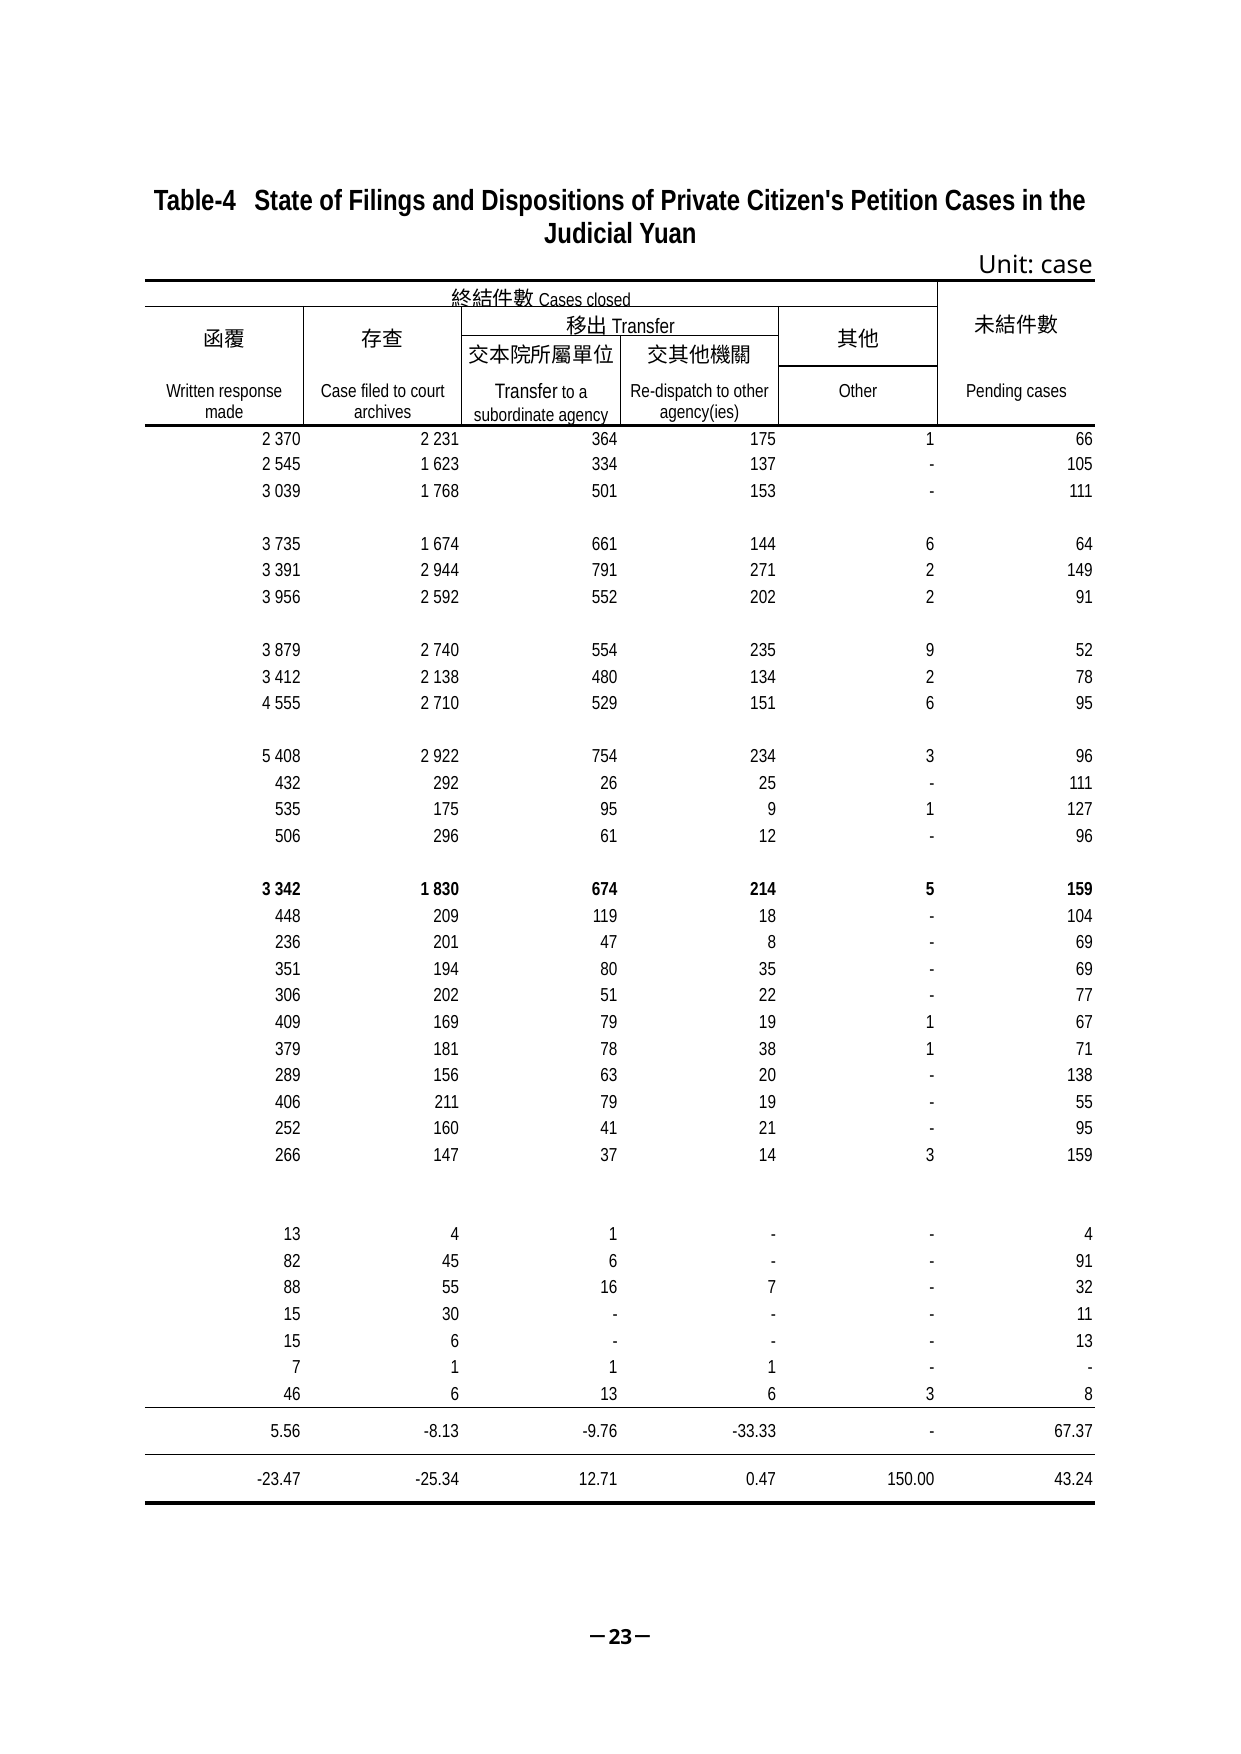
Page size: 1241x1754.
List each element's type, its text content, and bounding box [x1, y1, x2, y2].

table_cell - [779, 955, 937, 982]
table_cell 379 [145, 1035, 303, 1061]
table_cell 432 [145, 769, 303, 796]
table_cell 6 [303, 1327, 462, 1354]
table_cell 77 [937, 982, 1095, 1008]
table_cell 1 [462, 1221, 620, 1247]
table_cell 2 592 [303, 583, 462, 610]
table_cell [779, 1194, 937, 1221]
table_cell 506 [145, 823, 303, 849]
table_cell [145, 1194, 303, 1221]
table_cell 13 [462, 1380, 620, 1407]
table_cell - [779, 1115, 937, 1141]
table_cell [303, 1168, 462, 1194]
table_cell 1 [779, 1035, 937, 1061]
table_cell Written response made [145, 365, 303, 424]
table_cell 2 370 [145, 427, 303, 451]
table_cell 2 944 [303, 557, 462, 583]
table_cell 104 [937, 902, 1095, 929]
table_cell 9 [779, 636, 937, 663]
table_cell 2 710 [303, 690, 462, 716]
table_cell 201 [303, 929, 462, 955]
table_cell 15 [145, 1327, 303, 1354]
table_cell 11 [937, 1301, 1095, 1327]
table_cell 2 740 [303, 636, 462, 663]
table_cell - [779, 1274, 937, 1301]
table_cell 78 [937, 663, 1095, 689]
table_cell 78 [462, 1035, 620, 1061]
table_cell 674 [462, 876, 620, 902]
table_cell 3 [779, 1380, 937, 1407]
table_cell 6 [779, 690, 937, 716]
table_cell - [779, 451, 937, 477]
table_cell 20 [620, 1061, 778, 1088]
table_cell 552 [462, 583, 620, 610]
table_cell [145, 504, 303, 530]
table_cell [620, 1168, 778, 1194]
table_cell 46 [145, 1380, 303, 1407]
table_cell 91 [937, 583, 1095, 610]
table_cell 37 [462, 1141, 620, 1168]
table_cell 105 [937, 451, 1095, 477]
table_cell 16 [462, 1274, 620, 1301]
table_cell 其他 [779, 307, 937, 365]
table_cell 181 [303, 1035, 462, 1061]
table_cell 501 [462, 477, 620, 504]
table_cell - [620, 1327, 778, 1354]
table_cell 12.71 [462, 1455, 620, 1501]
table_cell [779, 849, 937, 876]
table_cell [937, 1194, 1095, 1221]
table_cell [462, 610, 620, 636]
table_cell 1 [779, 1008, 937, 1035]
table_cell 150.00 [779, 1455, 937, 1501]
table_cell 3 879 [145, 636, 303, 663]
table_cell Transfer to a subordinate agency [462, 365, 620, 424]
table_cell 3 [779, 1141, 937, 1168]
table_cell 153 [620, 477, 778, 504]
table_cell 448 [145, 902, 303, 929]
text Table-4 State of Filings and Dispositions of Private Citizen's Petition Cases in the Judicial Yuan [148, 183, 1092, 250]
table_cell - [937, 1354, 1095, 1380]
table_cell 1 [462, 1354, 620, 1380]
table_cell 95 [937, 1115, 1095, 1141]
table_cell 6 [462, 1248, 620, 1274]
table_cell 79 [462, 1008, 620, 1035]
table_cell [779, 716, 937, 743]
table_cell 169 [303, 1008, 462, 1035]
table_cell 2 231 [303, 427, 462, 451]
table_cell 1 [779, 427, 937, 451]
table_cell 22 [620, 982, 778, 1008]
table_cell 3 [779, 743, 937, 769]
table_cell [937, 849, 1095, 876]
table_cell 159 [937, 876, 1095, 902]
table_cell - [779, 982, 937, 1008]
table_cell 334 [462, 451, 620, 477]
table_cell 55 [937, 1088, 1095, 1114]
table_cell 9 [620, 796, 778, 822]
table_cell - [779, 477, 937, 504]
table_cell 1 [779, 796, 937, 822]
table_cell 12 [620, 823, 778, 849]
table_cell 67.37 [937, 1408, 1095, 1454]
table_cell 211 [303, 1088, 462, 1114]
table_cell 3 039 [145, 477, 303, 504]
table_cell 194 [303, 955, 462, 982]
table_cell -33.33 [620, 1408, 778, 1454]
table_cell 35 [620, 955, 778, 982]
table_cell [779, 504, 937, 530]
table_cell - [462, 1327, 620, 1354]
table_cell [779, 610, 937, 636]
table_cell [620, 1194, 778, 1221]
table_cell 61 [462, 823, 620, 849]
table_cell 4 [937, 1221, 1095, 1247]
table_cell 151 [620, 690, 778, 716]
table_cell [937, 716, 1095, 743]
table_cell 14 [620, 1141, 778, 1168]
table_cell 函覆 [145, 307, 303, 365]
table_cell 8 [620, 929, 778, 955]
table_cell - [779, 769, 937, 796]
table_cell 202 [620, 583, 778, 610]
table_cell 175 [620, 427, 778, 451]
table_cell 6 [303, 1380, 462, 1407]
table_cell 296 [303, 823, 462, 849]
table_cell - [779, 929, 937, 955]
table_cell 156 [303, 1061, 462, 1088]
table_cell 2 138 [303, 663, 462, 689]
table_cell - [779, 1327, 937, 1354]
table_cell 111 [937, 769, 1095, 796]
table_cell 271 [620, 557, 778, 583]
table_cell 234 [620, 743, 778, 769]
table_cell [620, 504, 778, 530]
table_cell 69 [937, 955, 1095, 982]
table_cell [303, 504, 462, 530]
table_cell 119 [462, 902, 620, 929]
table_cell 3 342 [145, 876, 303, 902]
table_cell [145, 1168, 303, 1194]
text Unit: case [148, 250, 1092, 279]
table_cell 134 [620, 663, 778, 689]
table_cell - [779, 1301, 937, 1327]
table_cell 8 [937, 1380, 1095, 1407]
table_cell - [779, 1248, 937, 1274]
table_cell Re-dispatch to other agency(ies) [621, 365, 778, 424]
table_cell [303, 849, 462, 876]
table_cell 95 [937, 690, 1095, 716]
table_cell Case filed to court archives [304, 365, 461, 424]
table_cell 175 [303, 796, 462, 822]
table_cell 47 [462, 929, 620, 955]
table_cell [462, 1168, 620, 1194]
table_cell 1 830 [303, 876, 462, 902]
table_cell 266 [145, 1141, 303, 1168]
table_cell [145, 849, 303, 876]
table_cell - [620, 1221, 778, 1247]
table_cell 52 [937, 636, 1095, 663]
table_cell [462, 504, 620, 530]
table_cell - [779, 1061, 937, 1088]
table_cell [937, 610, 1095, 636]
table_cell 235 [620, 636, 778, 663]
table_header 未結件數 [938, 282, 1095, 365]
table_cell [462, 1194, 620, 1221]
table_cell 66 [937, 427, 1095, 451]
table_cell 149 [937, 557, 1095, 583]
table_cell 96 [937, 823, 1095, 849]
table_cell 1 [303, 1354, 462, 1380]
table_cell 138 [937, 1061, 1095, 1088]
table_cell [620, 610, 778, 636]
table_cell 13 [145, 1221, 303, 1247]
table_cell 71 [937, 1035, 1095, 1061]
table_cell 19 [620, 1008, 778, 1035]
table_cell -8.13 [303, 1408, 462, 1454]
table_cell [303, 716, 462, 743]
table_cell 26 [462, 769, 620, 796]
table_cell 13 [937, 1327, 1095, 1354]
table_cell 791 [462, 557, 620, 583]
table_cell 43.24 [937, 1455, 1095, 1501]
table_cell [620, 849, 778, 876]
table_cell 480 [462, 663, 620, 689]
table_cell [145, 716, 303, 743]
table_cell 交其他機關 [621, 336, 778, 365]
table_cell 3 412 [145, 663, 303, 689]
table_cell 364 [462, 427, 620, 451]
table_cell Pending cases [938, 365, 1095, 424]
table_cell 160 [303, 1115, 462, 1141]
table_cell 3 391 [145, 557, 303, 583]
table_cell - [620, 1248, 778, 1274]
table_cell - [779, 823, 937, 849]
table_cell -25.34 [303, 1455, 462, 1501]
table_cell 529 [462, 690, 620, 716]
table_cell 535 [145, 796, 303, 822]
table_cell 25 [620, 769, 778, 796]
table_cell 214 [620, 876, 778, 902]
table_cell 2 [779, 583, 937, 610]
table_cell -9.76 [462, 1408, 620, 1454]
table_cell 3 956 [145, 583, 303, 610]
table_cell [937, 1168, 1095, 1194]
table_cell 661 [462, 530, 620, 557]
table_cell 15 [145, 1301, 303, 1327]
table_cell 236 [145, 929, 303, 955]
table_cell 289 [145, 1061, 303, 1088]
table_cell 202 [303, 982, 462, 1008]
table_cell 6 [779, 530, 937, 557]
table_cell 2 [779, 557, 937, 583]
table_cell [937, 504, 1095, 530]
table_cell 63 [462, 1061, 620, 1088]
table_cell 137 [620, 451, 778, 477]
table_cell 2 [779, 663, 937, 689]
table_cell 38 [620, 1035, 778, 1061]
table_cell 18 [620, 902, 778, 929]
table_cell 移出Transfer [462, 307, 778, 335]
table_cell 409 [145, 1008, 303, 1035]
table_cell [145, 610, 303, 636]
table_cell - [779, 1088, 937, 1114]
table_cell [462, 849, 620, 876]
table_cell 0.47 [620, 1455, 778, 1501]
table_cell 292 [303, 769, 462, 796]
table_cell 5 408 [145, 743, 303, 769]
table_cell 55 [303, 1274, 462, 1301]
table_cell - [620, 1301, 778, 1327]
table_cell 80 [462, 955, 620, 982]
table_cell 67 [937, 1008, 1095, 1035]
table_cell 64 [937, 530, 1095, 557]
table_cell 4 [303, 1221, 462, 1247]
table_cell 1 768 [303, 477, 462, 504]
table_cell -23.47 [145, 1455, 303, 1501]
table_cell 1 [620, 1354, 778, 1380]
table_cell - [779, 1354, 937, 1380]
table_cell 306 [145, 982, 303, 1008]
table_cell 754 [462, 743, 620, 769]
table_cell [303, 610, 462, 636]
table_cell 7 [145, 1354, 303, 1380]
table_cell - [779, 1221, 937, 1247]
table_cell 406 [145, 1088, 303, 1114]
table_cell 19 [620, 1088, 778, 1114]
table_cell 3 735 [145, 530, 303, 557]
table_cell 82 [145, 1248, 303, 1274]
table_cell 6 [620, 1380, 778, 1407]
table_cell 144 [620, 530, 778, 557]
table_cell 159 [937, 1141, 1095, 1168]
table_cell 96 [937, 743, 1095, 769]
table_cell - [779, 902, 937, 929]
table_cell 127 [937, 796, 1095, 822]
table_cell 5 [779, 876, 937, 902]
table_cell [462, 716, 620, 743]
table_cell 2 545 [145, 451, 303, 477]
table_cell - [779, 1408, 937, 1454]
table_cell 554 [462, 636, 620, 663]
table_cell 209 [303, 902, 462, 929]
table_cell 88 [145, 1274, 303, 1301]
table_cell 32 [937, 1274, 1095, 1301]
table_cell 30 [303, 1301, 462, 1327]
table_cell 252 [145, 1115, 303, 1141]
table_cell 91 [937, 1248, 1095, 1274]
table_cell 5.56 [145, 1408, 303, 1454]
table_cell 4 555 [145, 690, 303, 716]
table_cell [620, 716, 778, 743]
table_cell 2 922 [303, 743, 462, 769]
table_cell 存查 [304, 307, 461, 365]
table_cell 45 [303, 1248, 462, 1274]
table_cell 351 [145, 955, 303, 982]
table_cell [303, 1194, 462, 1221]
table_cell 1 674 [303, 530, 462, 557]
table_cell 交本院所屬單位 [462, 336, 620, 365]
table_cell 147 [303, 1141, 462, 1168]
table_cell - [462, 1301, 620, 1327]
table_cell 51 [462, 982, 620, 1008]
table_cell 79 [462, 1088, 620, 1114]
table_cell 69 [937, 929, 1095, 955]
table_header 終結件數Cases closed [145, 282, 937, 306]
table_cell 1 623 [303, 451, 462, 477]
table_cell 95 [462, 796, 620, 822]
table_cell 7 [620, 1274, 778, 1301]
table_cell [779, 1168, 937, 1194]
table_cell 21 [620, 1115, 778, 1141]
table_cell 111 [937, 477, 1095, 504]
table_cell Other [779, 367, 937, 424]
table_cell 41 [462, 1115, 620, 1141]
